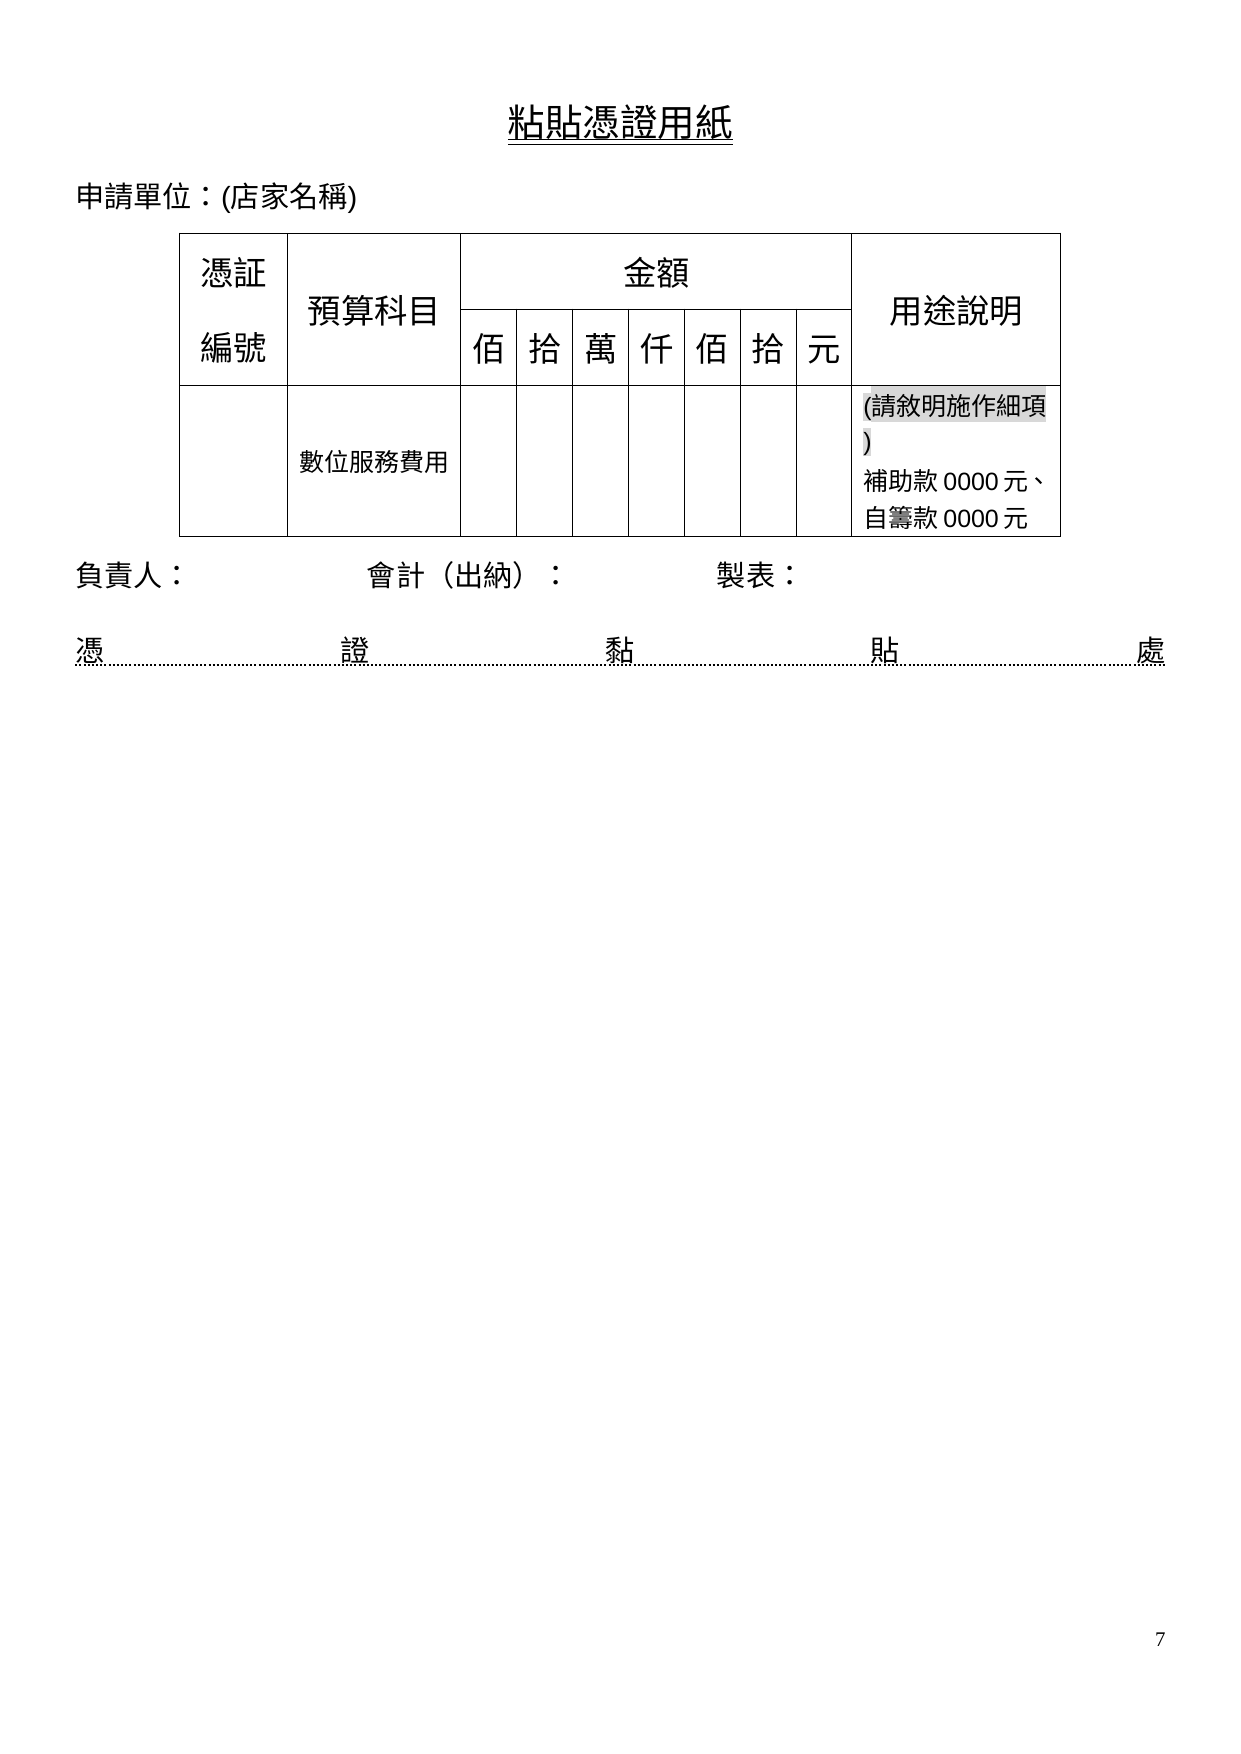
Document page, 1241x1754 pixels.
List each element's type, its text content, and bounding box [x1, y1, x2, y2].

table_cell 萬 [573, 310, 628, 384]
text 粘貼憑證用紙 [75, 82, 1165, 157]
table_cell [797, 386, 851, 536]
text 負責人： 會計（出納）： 製表： [75, 537, 1165, 612]
table_cell [741, 386, 796, 536]
table_cell 拾 [517, 310, 572, 384]
table_cell [517, 386, 572, 536]
table_header 金額 [461, 234, 851, 308]
table_cell 元 [797, 310, 851, 384]
table_header 用途說明 [852, 234, 1060, 384]
table_cell 仟 [629, 310, 684, 384]
text 憑證黏貼處 [75, 612, 1165, 687]
table_cell [573, 386, 628, 536]
table_cell [180, 386, 287, 536]
table_cell 拾 [741, 310, 796, 384]
table_header 預算科目 [288, 234, 460, 384]
table_cell (請敘明施作細項) 補助款0000元、 自籌款0000元 [852, 386, 1060, 536]
table_header 憑証 編號 [180, 234, 287, 384]
table_cell 佰 [461, 310, 516, 384]
text 申請單位：(店家名稱) [75, 157, 1165, 232]
table_cell [685, 386, 740, 536]
table_cell 數位服務費用 [288, 386, 460, 536]
table_cell [629, 386, 684, 536]
table_cell 佰 [685, 310, 740, 384]
table_cell [461, 386, 516, 536]
